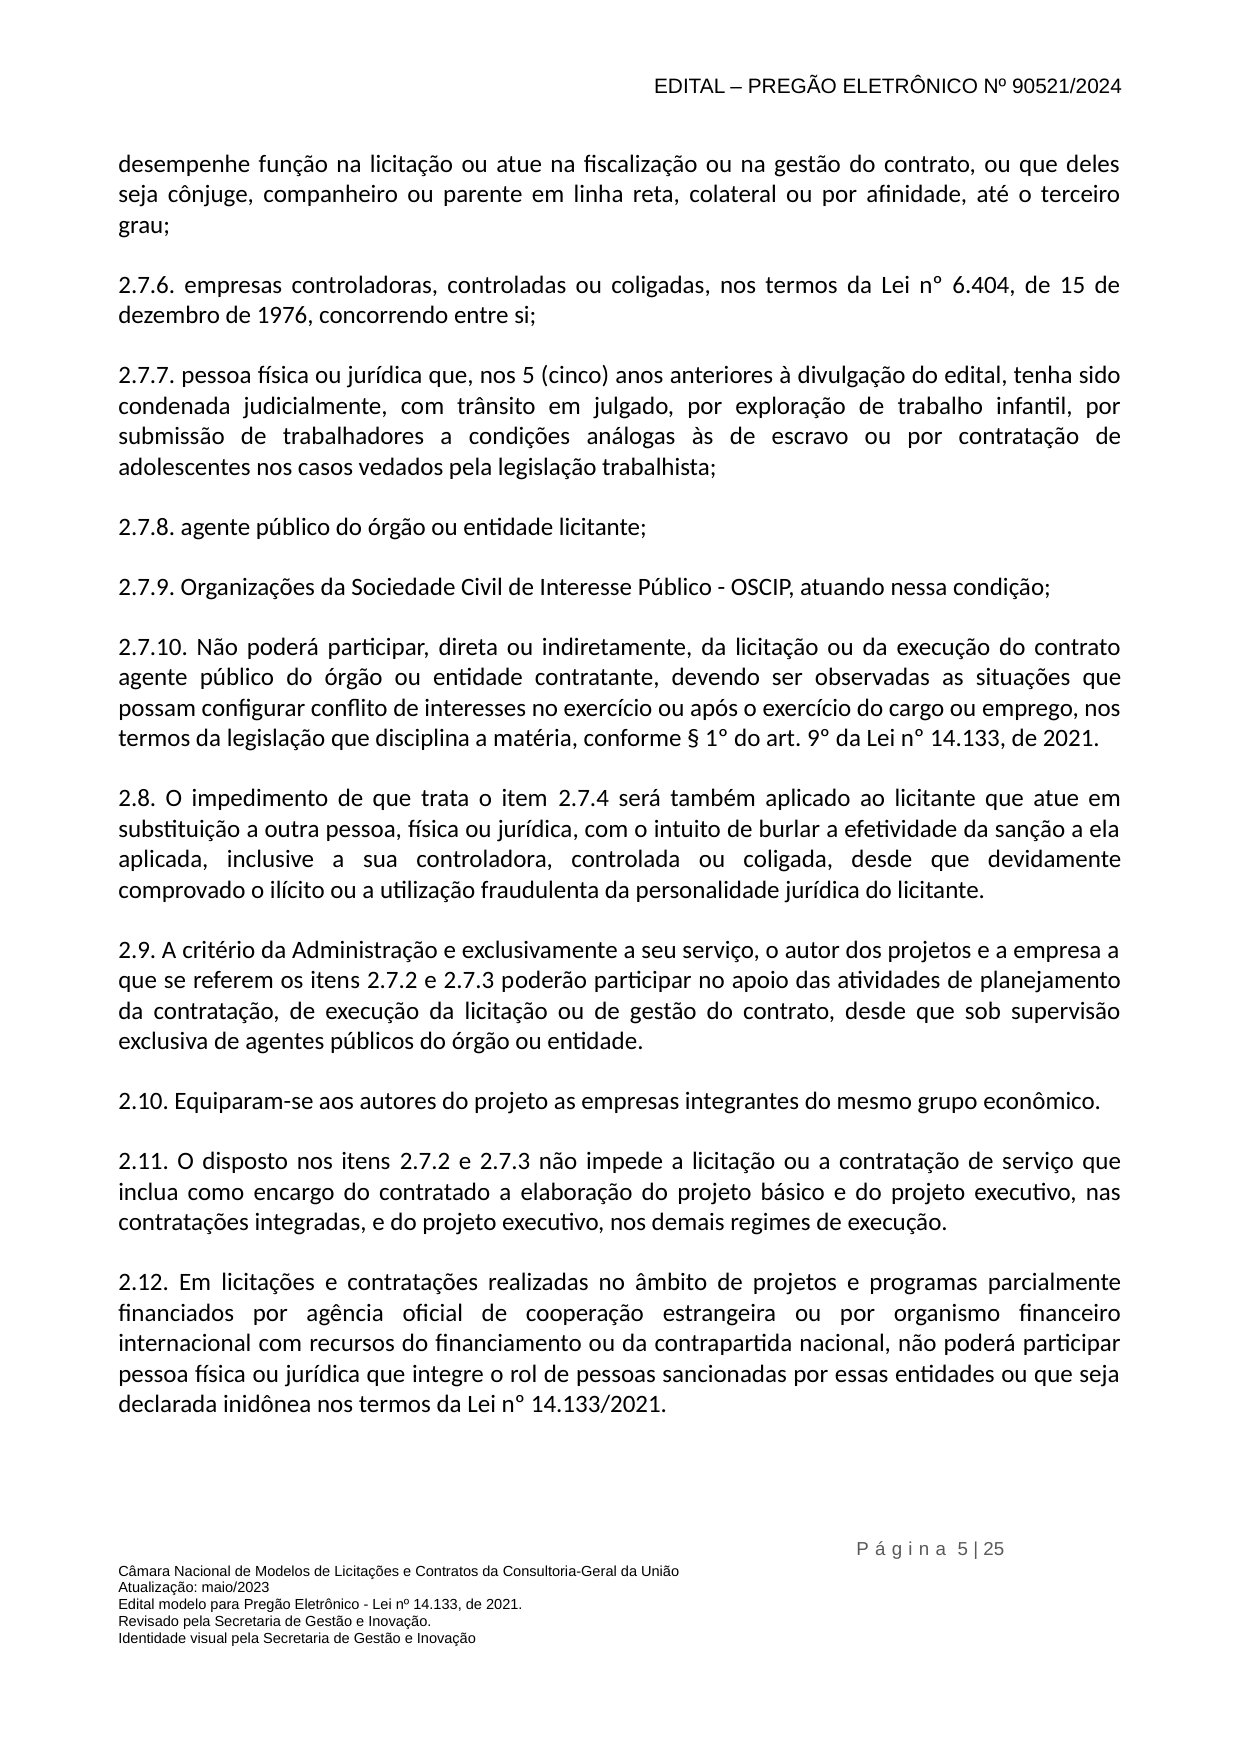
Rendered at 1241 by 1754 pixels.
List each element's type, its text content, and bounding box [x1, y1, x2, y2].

text 2.9. A critério da Administração e exclusivamente a seu serviço, o autor dos projetos e a empresa a que se referem os itens 2.7.2 e 2.7.3 poderão participar no apoio das atividades de planejamento da contratação, de execução da licitação ou de gestão do contrato, desde que sob supervisão exclusiva de agentes públicos do órgão ou entidade. [118, 934, 1122, 1056]
text 2.7.8. agente público do órgão ou entidade licitante; [118, 511, 1122, 541]
text desempenhe função na licitação ou atue na fiscalização ou na gestão do contrato, ou que deles seja cônjuge, companheiro ou parente em linha reta, colateral ou por afinidade, até o terceiro grau; [118, 148, 1122, 239]
text 2.7.10. Não poderá participar, direta ou indiretamente, da licitação ou da execução do contrato agente público do órgão ou entidade contratante, devendo ser observadas as situações que possam configurar conflito de interesses no exercício ou após o exercício do cargo ou emprego, nos termos da legislação que disciplina a matéria, conforme § 1º do art. 9º da Lei nº 14.133, de 2021. [118, 631, 1122, 753]
text 2.7.9. Organizações da Sociedade Civil de Interesse Público - OSCIP, atuando nessa condição; [118, 571, 1122, 601]
text 2.10. Equiparam-se aos autores do projeto as empresas integrantes do mesmo grupo econômico. [118, 1086, 1122, 1116]
text 2.7.6. empresas controladoras, controladas ou coligadas, nos termos da Lei nº 6.404, de 15 de dezembro de 1976, concorrendo entre si; [118, 269, 1122, 330]
text 2.12. Em licitações e contratações realizadas no âmbito de projetos e programas parcialmente financiados por agência oficial de cooperação estrangeira ou por organismo financeiro internacional com recursos do financiamento ou da contrapartida nacional, não poderá participar pessoa física ou jurídica que integre o rol de pessoas sancionadas por essas entidades ou que seja declarada inidônea nos termos da Lei nº 14.133/2021. [118, 1267, 1122, 1419]
text 2.7.7. pessoa física ou jurídica que, nos 5 (cinco) anos anteriores à divulgação do edital, tenha sido condenada judicialmente, com trânsito em julgado, por exploração de trabalho infantil, por submissão de trabalhadores a condições análogas às de escravo ou por contratação de adolescentes nos casos vedados pela legislação trabalhista; [118, 359, 1122, 481]
text 2.8. O impedimento de que trata o item 2.7.4 será também aplicado ao licitante que atue em substituição a outra pessoa, física ou jurídica, com o intuito de burlar a efetividade da sanção a ela aplicada, inclusive a sua controladora, controlada ou coligada, desde que devidamente comprovado o ilícito ou a utilização fraudulenta da personalidade jurídica do licitante. [118, 782, 1122, 904]
text 2.11. O disposto nos itens 2.7.2 e 2.7.3 não impede a licitação ou a contratação de serviço que inclua como encargo do contratado a elaboração do projeto básico e do projeto executivo, nas contratações integradas, e do projeto executivo, nos demais regimes de execução. [118, 1146, 1122, 1237]
